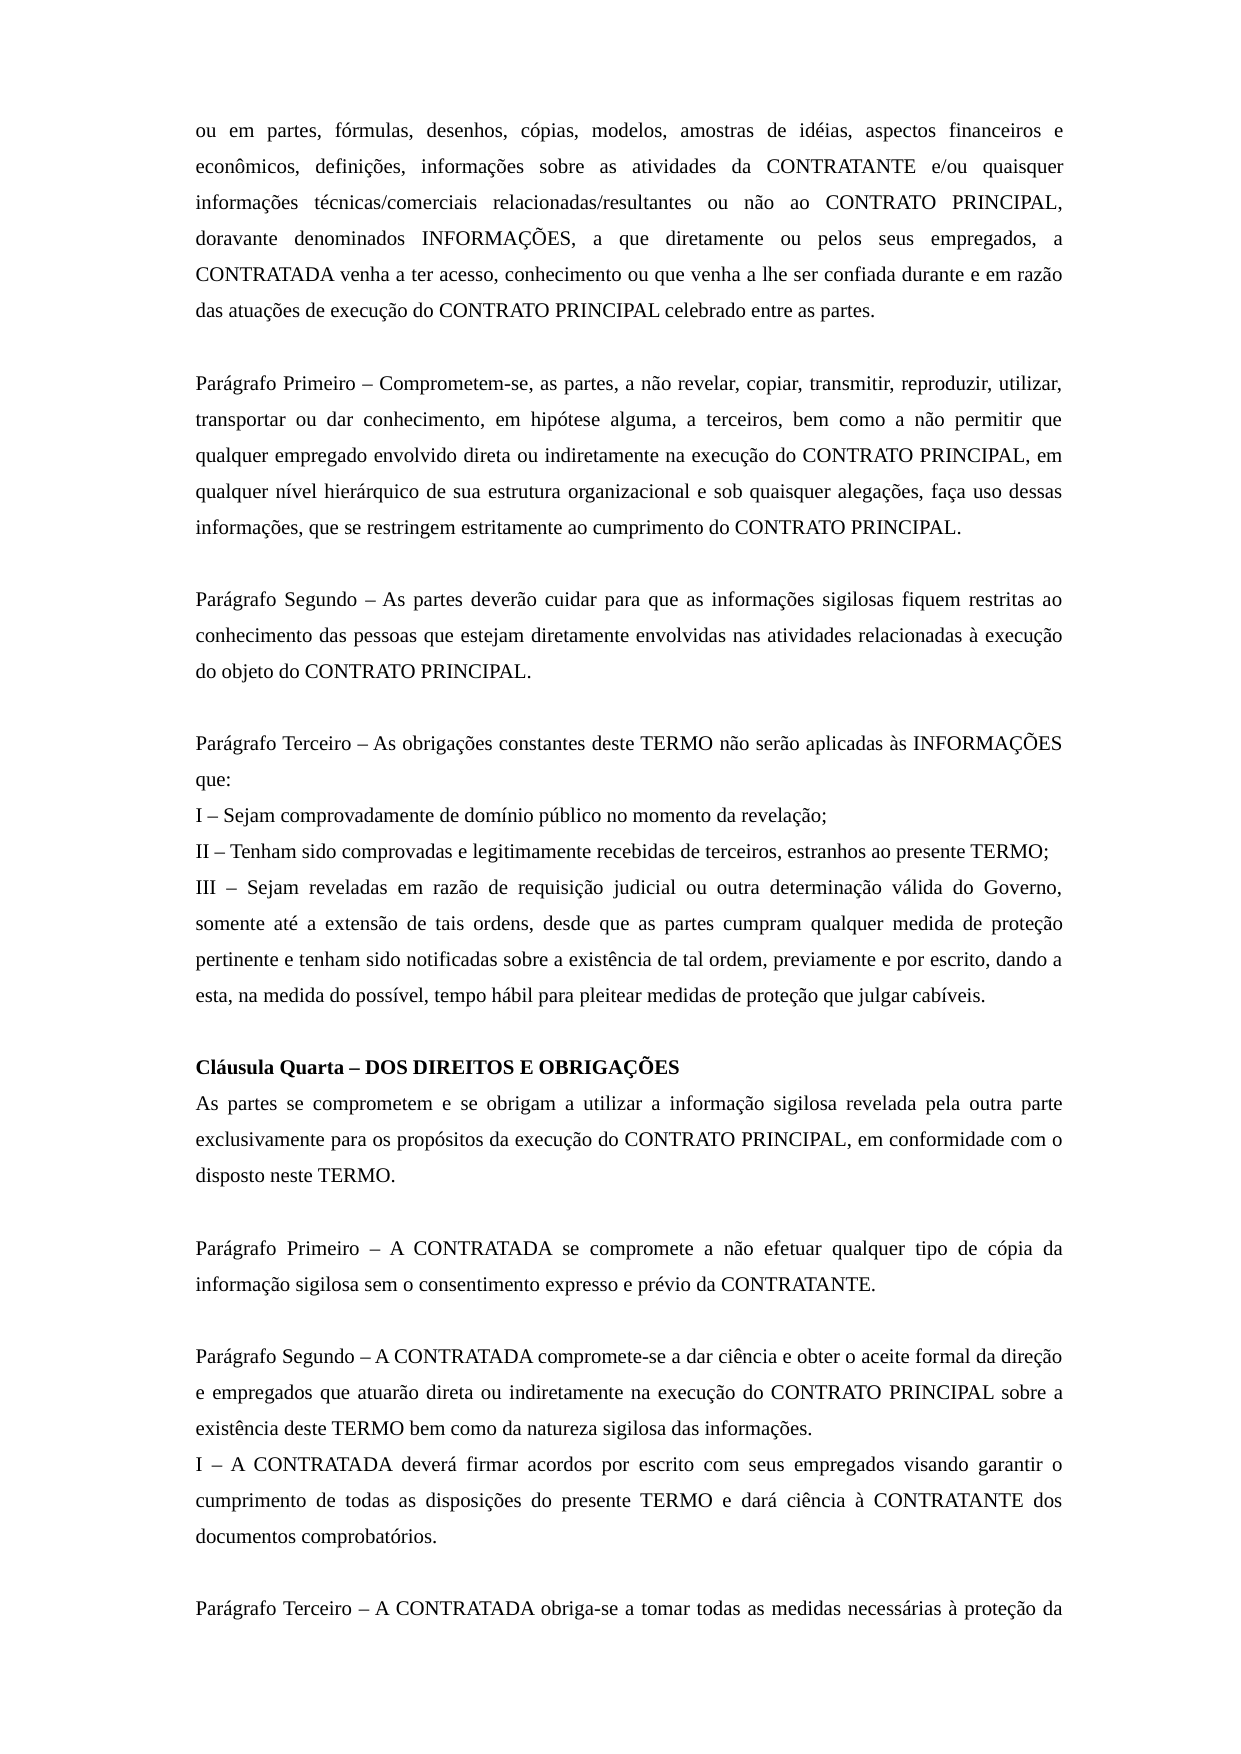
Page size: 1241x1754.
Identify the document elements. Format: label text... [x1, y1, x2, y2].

text Parágrafo Terceiro – A CONTRATADA obriga-se a tomar todas as medidas necessárias à proteção da [195, 1596, 1064, 1620]
text As partes se comprometem e se obrigam a utilizar a informação sigilosa revelada pela outra parte exclusivamente para os propósitos da execução do CONTRATO PRINCIPAL, em conformidade com o disposto neste TERMO. [195, 1091, 1064, 1187]
text Parágrafo Segundo – A CONTRATADA compromete-se a dar ciência e obter o aceite formal da direção e empregados que atuarão direta ou indiretamente na execução do CONTRATO PRINCIPAL sobre a existência deste TERMO bem como da natureza sigilosa das informações. [195, 1343, 1064, 1440]
text III – Sejam reveladas em razão de requisição judicial ou outra determinação válida do Governo, somente até a extensão de tais ordens, desde que as partes cumpram qualquer medida de proteção pertinente e tenham sido notificadas sobre a existência de tal ordem, previamente e por escrito, dando a esta, na medida do possível, tempo hábil para pleitear medidas de proteção que julgar cabíveis. [195, 875, 1064, 1007]
text Parágrafo Primeiro – Comprometem-se, as partes, a não revelar, copiar, transmitir, reproduzir, utilizar, transportar ou dar conhecimento, em hipótese alguma, a terceiros, bem como a não permitir que qualquer empregado envolvido direta ou indiretamente na execução do CONTRATO PRINCIPAL, em qualquer nível hierárquico de sua estrutura organizacional e sob quaisquer alegações, faça uso dessas informações, que se restringem estritamente ao cumprimento do CONTRATO PRINCIPAL. [195, 370, 1064, 539]
text II – Tenham sido comprovadas e legitimamente recebidas de terceiros, estranhos ao presente TERMO; [195, 839, 1064, 863]
text ou em partes, fórmulas, desenhos, cópias, modelos, amostras de idéias, aspectos financeiros e econômicos, definições, informações sobre as atividades da CONTRATANTE e/ou quaisquer informações técnicas/comerciais relacionadas/resultantes ou não ao CONTRATO PRINCIPAL, doravante denominados INFORMAÇÕES, a que diretamente ou pelos seus empregados, a CONTRATADA venha a ter acesso, conhecimento ou que venha a lhe ser confiada durante e em razão das atuações de execução do CONTRATO PRINCIPAL celebrado entre as partes. [195, 118, 1064, 322]
text Parágrafo Primeiro – A CONTRATADA se compromete a não efetuar qualquer tipo de cópia da informação sigilosa sem o consentimento expresso e prévio da CONTRATANTE. [195, 1235, 1064, 1296]
text I – Sejam comprovadamente de domínio público no momento da revelação; [195, 803, 1064, 827]
text Cláusula Quarta – DOS DIREITOS E OBRIGAÇÕES [195, 1055, 1064, 1079]
text Parágrafo Terceiro – As obrigações constantes deste TERMO não serão aplicadas às INFORMAÇÕES que: [195, 731, 1064, 791]
text I – A CONTRATADA deverá firmar acordos por escrito com seus empregados visando garantir o cumprimento de todas as disposições do presente TERMO e dará ciência à CONTRATANTE dos documentos comprobatórios. [195, 1452, 1064, 1548]
text Parágrafo Segundo – As partes deverão cuidar para que as informações sigilosas fiquem restritas ao conhecimento das pessoas que estejam diretamente envolvidas nas atividades relacionadas à execução do objeto do CONTRATO PRINCIPAL. [195, 587, 1064, 683]
